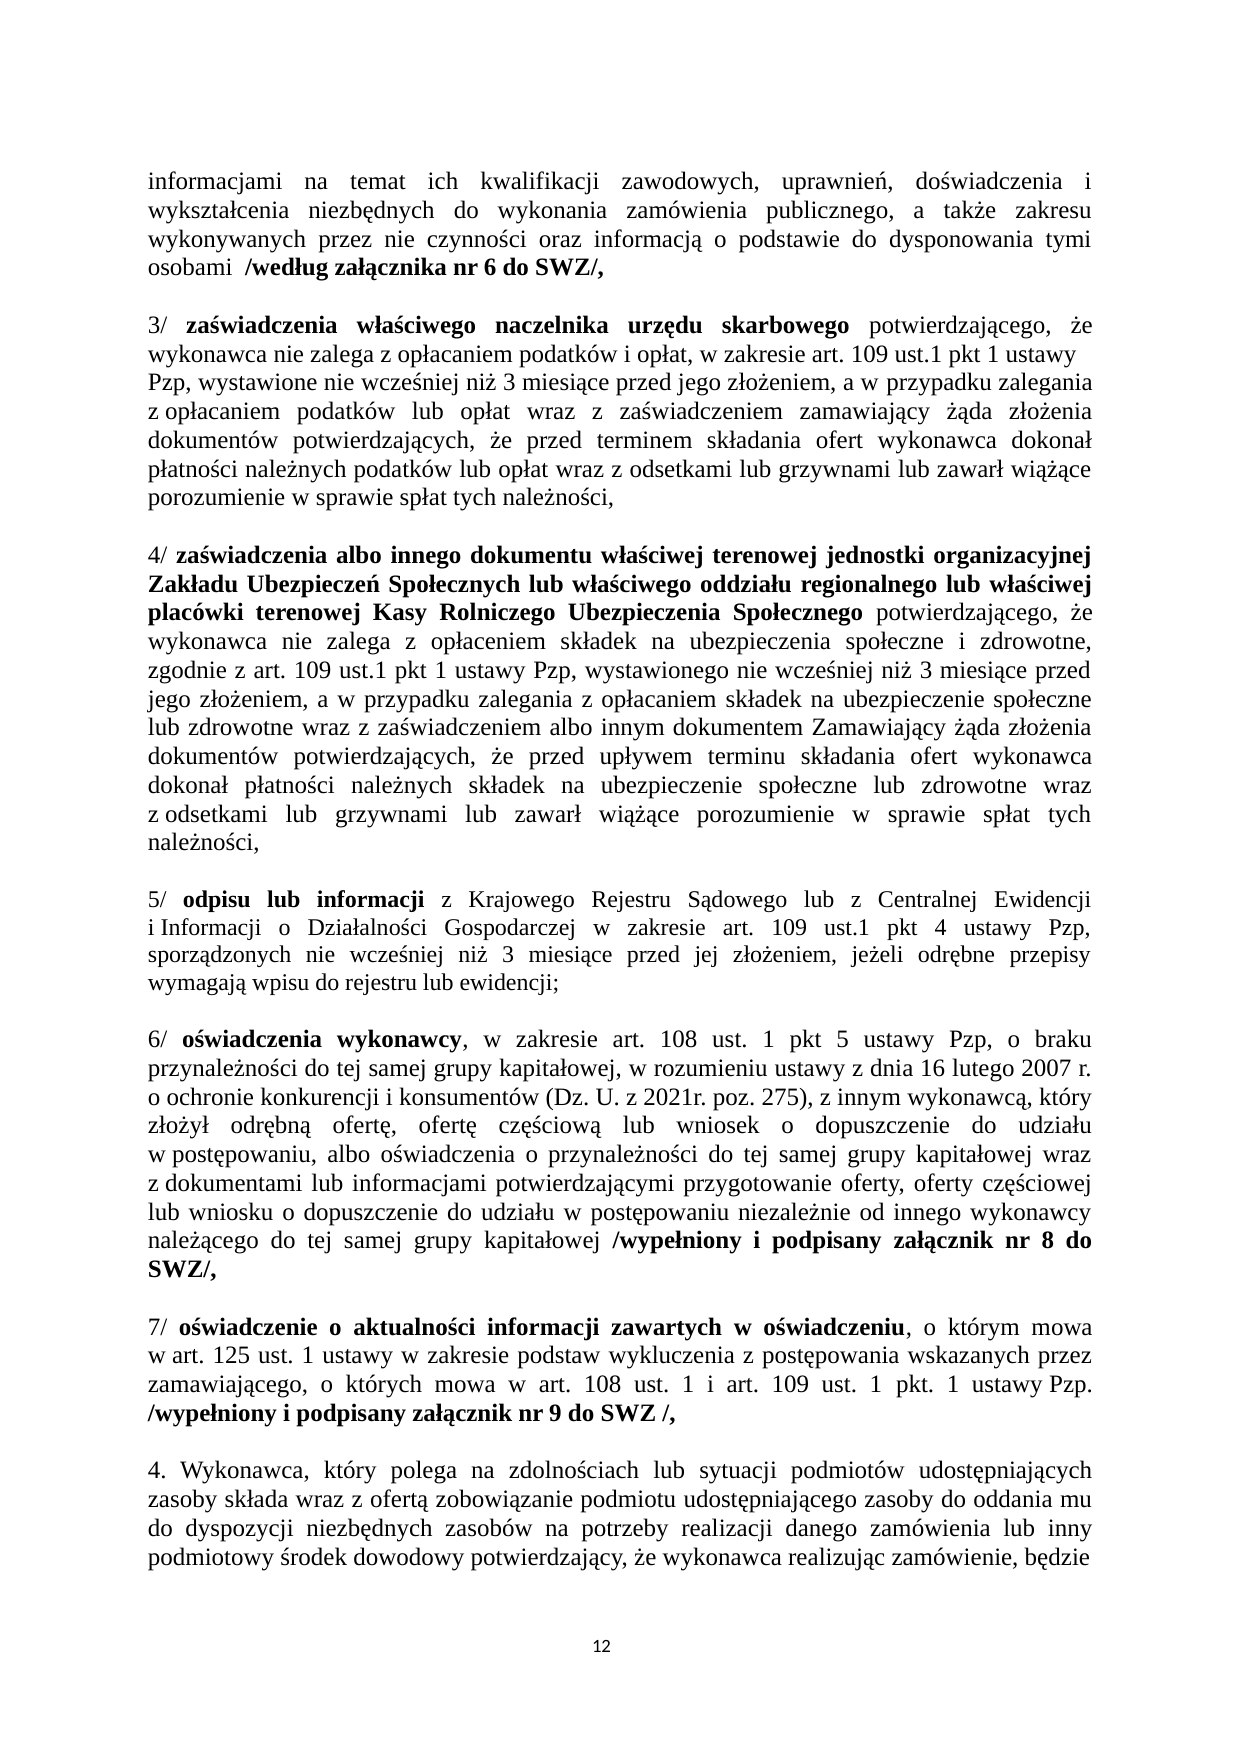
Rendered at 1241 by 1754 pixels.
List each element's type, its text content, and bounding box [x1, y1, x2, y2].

text 5/ odpisu lub informacji z Krajowego Rejestru Sądowego lub z Centralnej Ewidencji i Informacji o Działalności Gospodarczej w zakresie art. 109 ust.1 pkt 4 ustawy Pzp, sporządzonych nie wcześniej niż 3 miesiące przed jej złożeniem, jeżeli odrębne przepisy wymagają wpisu do rejestru lub ewidencji; [148, 885, 1093, 995]
text 6/ oświadczenia wykonawcy, w zakresie art. 108 ust. 1 pkt 5 ustawy Pzp, o braku przynależności do tej samej grupy kapitałowej, w rozumieniu ustawy z dnia 16 lutego 2007 r. o ochronie konkurencji i konsumentów (Dz. U. z 2021r. poz. 275), z innym wykonawcą, który złożył odrębną ofertę, ofertę częściową lub wniosek o dopuszczenie do udziału w postępowaniu, albo oświadczenia o przynależności do tej samej grupy kapitałowej wraz z dokumentami lub informacjami potwierdzającymi przygotowanie oferty, oferty częściowej lub wniosku o dopuszczenie do udziału w postępowaniu niezależnie od innego wykonawcy należącego do tej samej grupy kapitałowej /wypełniony i podpisany załącznik nr 8 do SWZ/, [148, 1024, 1093, 1283]
text 3/ zaświadczenia właściwego naczelnika urzędu skarbowego potwierdzającego, że wykonawca nie zalega z opłacaniem podatków i opłat, w zakresie art. 109 ust.1 pkt 1 ustawy [148, 310, 1093, 367]
text Pzp, wystawione nie wcześniej niż 3 miesiące przed jego złożeniem, a w przypadku zalegania z opłacaniem podatków lub opłat wraz z zaświadczeniem zamawiający żąda złożenia dokumentów potwierdzających, że przed terminem składania ofert wykonawca dokonał płatności należnych podatków lub opłat wraz z odsetkami lub grzywnami lub zawarł wiążące porozumienie w sprawie spłat tych należności, [148, 367, 1093, 511]
text 4/ zaświadczenia albo innego dokumentu właściwej terenowej jednostki organizacyjnej Zakładu Ubezpieczeń Społecznych lub właściwego oddziału regionalnego lub właściwej placówki terenowej Kasy Rolniczego Ubezpieczenia Społecznego potwierdzającego, że wykonawca nie zalega z opłaceniem składek na ubezpieczenia społeczne i zdrowotne, zgodnie z art. 109 ust.1 pkt 1 ustawy Pzp, wystawionego nie wcześniej niż 3 miesiące przed jego złożeniem, a w przypadku zalegania z opłacaniem składek na ubezpieczenie społeczne lub zdrowotne wraz z zaświadczeniem albo innym dokumentem Zamawiający żąda złożenia dokumentów potwierdzających, że przed upływem terminu składania ofert wykonawca dokonał płatności należnych składek na ubezpieczenie społeczne lub zdrowotne wraz z odsetkami lub grzywnami lub zawarł wiążące porozumienie w sprawie spłat tych należności, [148, 540, 1093, 856]
text informacjami na temat ich kwalifikacji zawodowych, uprawnień, doświadczenia i wykształcenia niezbędnych do wykonania zamówienia publicznego, a także zakresu wykonywanych przez nie czynności oraz informacją o podstawie do dysponowania tymi osobami /według załącznika nr 6 do SWZ/, [148, 166, 1093, 281]
text 4. Wykonawca, który polega na zdolnościach lub sytuacji podmiotów udostępniających zasoby składa wraz z ofertą zobowiązanie podmiotu udostępniającego zasoby do oddania mu do dyspozycji niezbędnych zasobów na potrzeby realizacji danego zamówienia lub inny podmiotowy środek dowodowy potwierdzający, że wykonawca realizując zamówienie, będzie [148, 1455, 1093, 1570]
text 7/ oświadczenie o aktualności informacji zawartych w oświadczeniu, o którym mowa w art. 125 ust. 1 ustawy w zakresie podstaw wykluczenia z postępowania wskazanych przez zamawiającego, o których mowa w art. 108 ust. 1 i art. 109 ust. 1 pkt. 1 ustawy Pzp. /wypełniony i podpisany załącznik nr 9 do SWZ /, [148, 1312, 1093, 1427]
